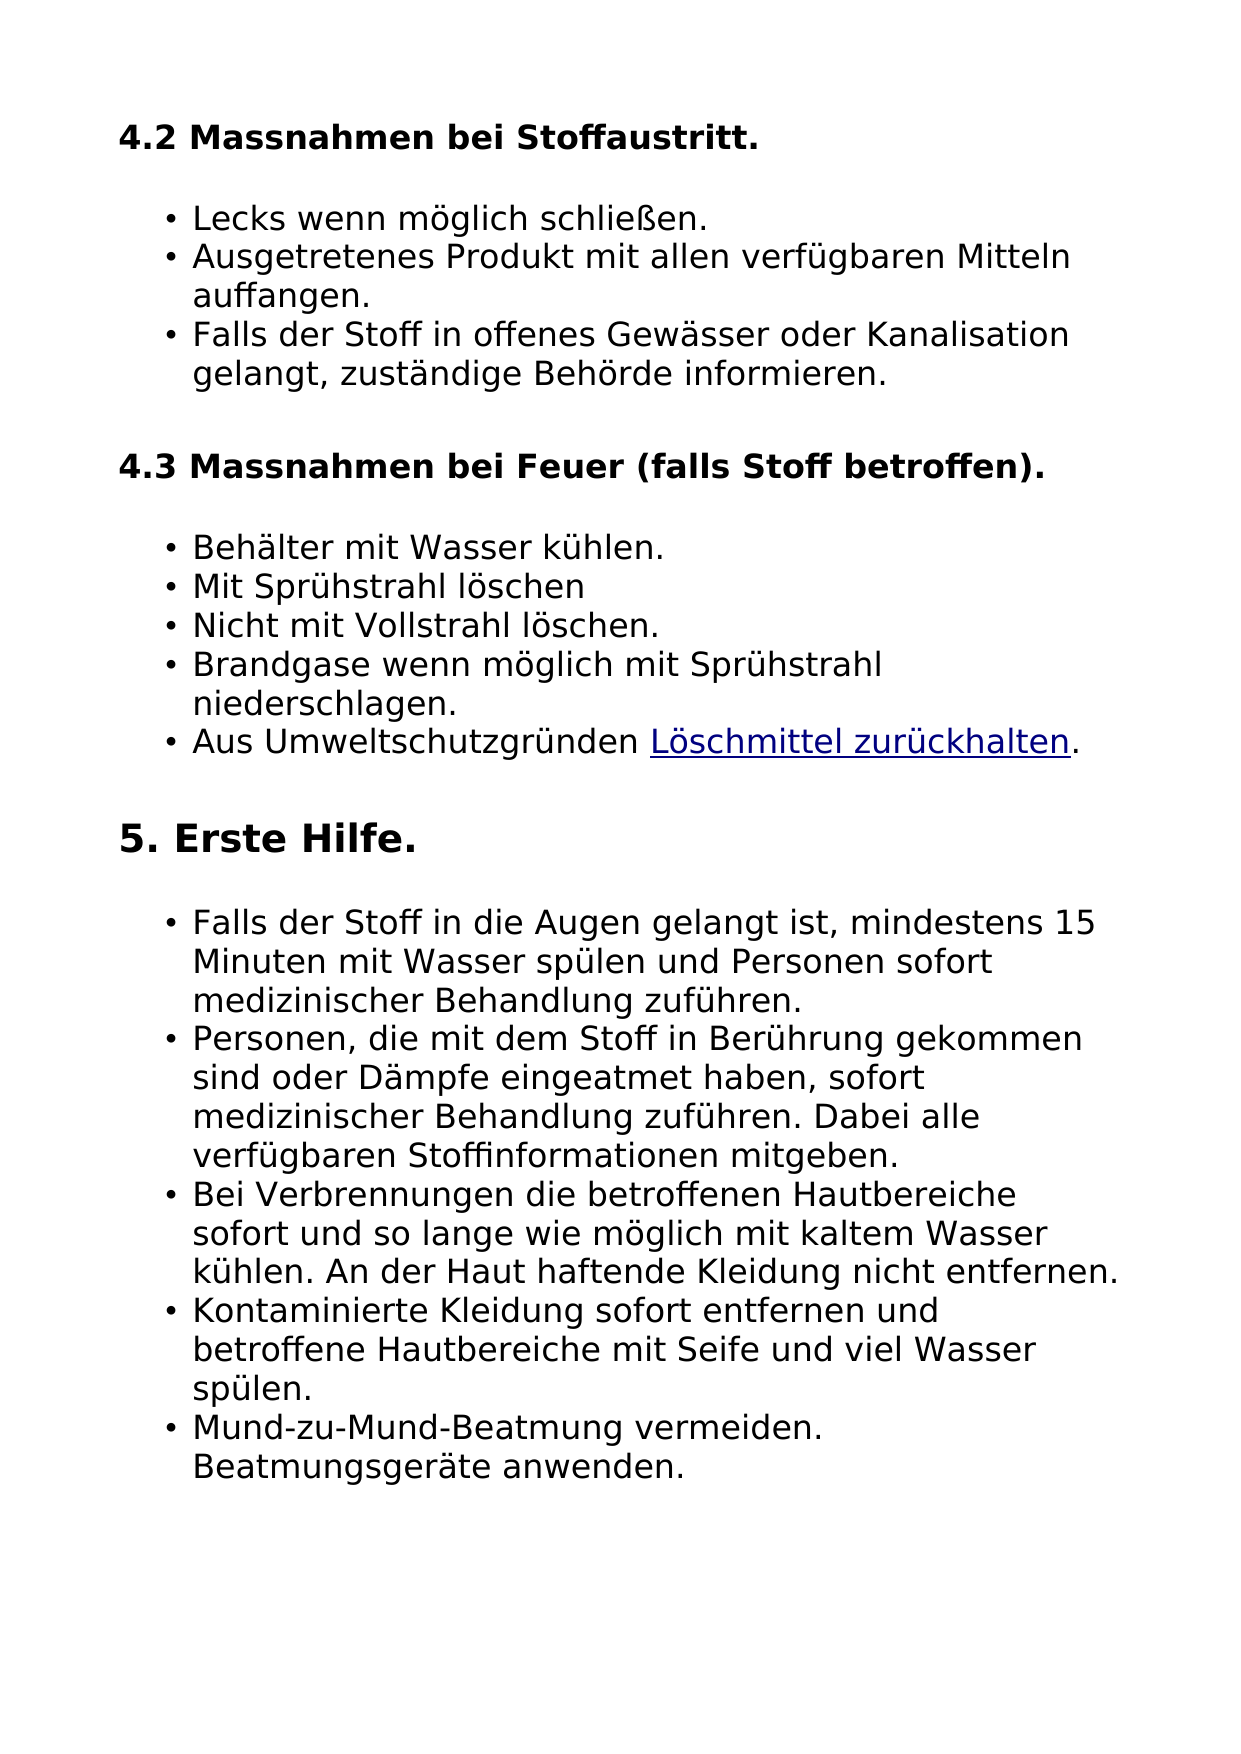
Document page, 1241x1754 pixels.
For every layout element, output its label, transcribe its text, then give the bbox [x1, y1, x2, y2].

list Behälter mit Wasser kühlen. [177, 528, 1122, 567]
subtitle 4.3 Massnahmen bei Feuer (falls Stoff betroffen). [118, 448, 1122, 487]
list Kontaminierte Kleidung sofort entfernen und betroffene Hautbereiche mit Seife und viel Wasser spülen. [177, 1292, 1122, 1408]
list Nicht mit Vollstrahl löschen. [177, 606, 1122, 645]
list Bei Verbrennungen die betroffenen Hautbereiche sofort und so lange wie möglich mit kaltem Wasser kühlen. An der Haut haftende Kleidung nicht entfernen. [177, 1175, 1122, 1292]
list Mit Sprühstrahl löschen [177, 567, 1122, 606]
list Mund-zu-Mund-Beatmung vermeiden. Beatmungsgeräte anwenden. [177, 1408, 1122, 1486]
list Personen, die mit dem Stoff in Berührung gekommen sind oder Dämpfe eingeatmet haben, sofort medizinischer Behandlung zuführen. Dabei alle verfügbaren Stoffinformationen mitgeben. [177, 1020, 1122, 1175]
list Aus Umweltschutzgründen Löschmittel zurückhalten. [177, 723, 1122, 762]
list Falls der Stoff in offenes Gewässer oder Kanalisation gelangt, zuständige Behörde informieren. [177, 316, 1122, 393]
list Falls der Stoff in die Augen gelangt ist, mindestens 15 Minuten mit Wasser spülen und Personen sofort medizinischer Behandlung zuführen. [177, 903, 1122, 1020]
list Ausgetretenes Produkt mit allen verfügbaren Mitteln auffangen. [177, 238, 1122, 316]
subtitle 4.2 Massnahmen bei Stoffaustritt. [118, 118, 1122, 157]
subtitle 5. Erste Hilfe. [118, 816, 1122, 861]
list Brandgase wenn möglich mit Sprühstrahl niederschlagen. [177, 645, 1122, 723]
list Lecks wenn möglich schließen. [177, 199, 1122, 238]
